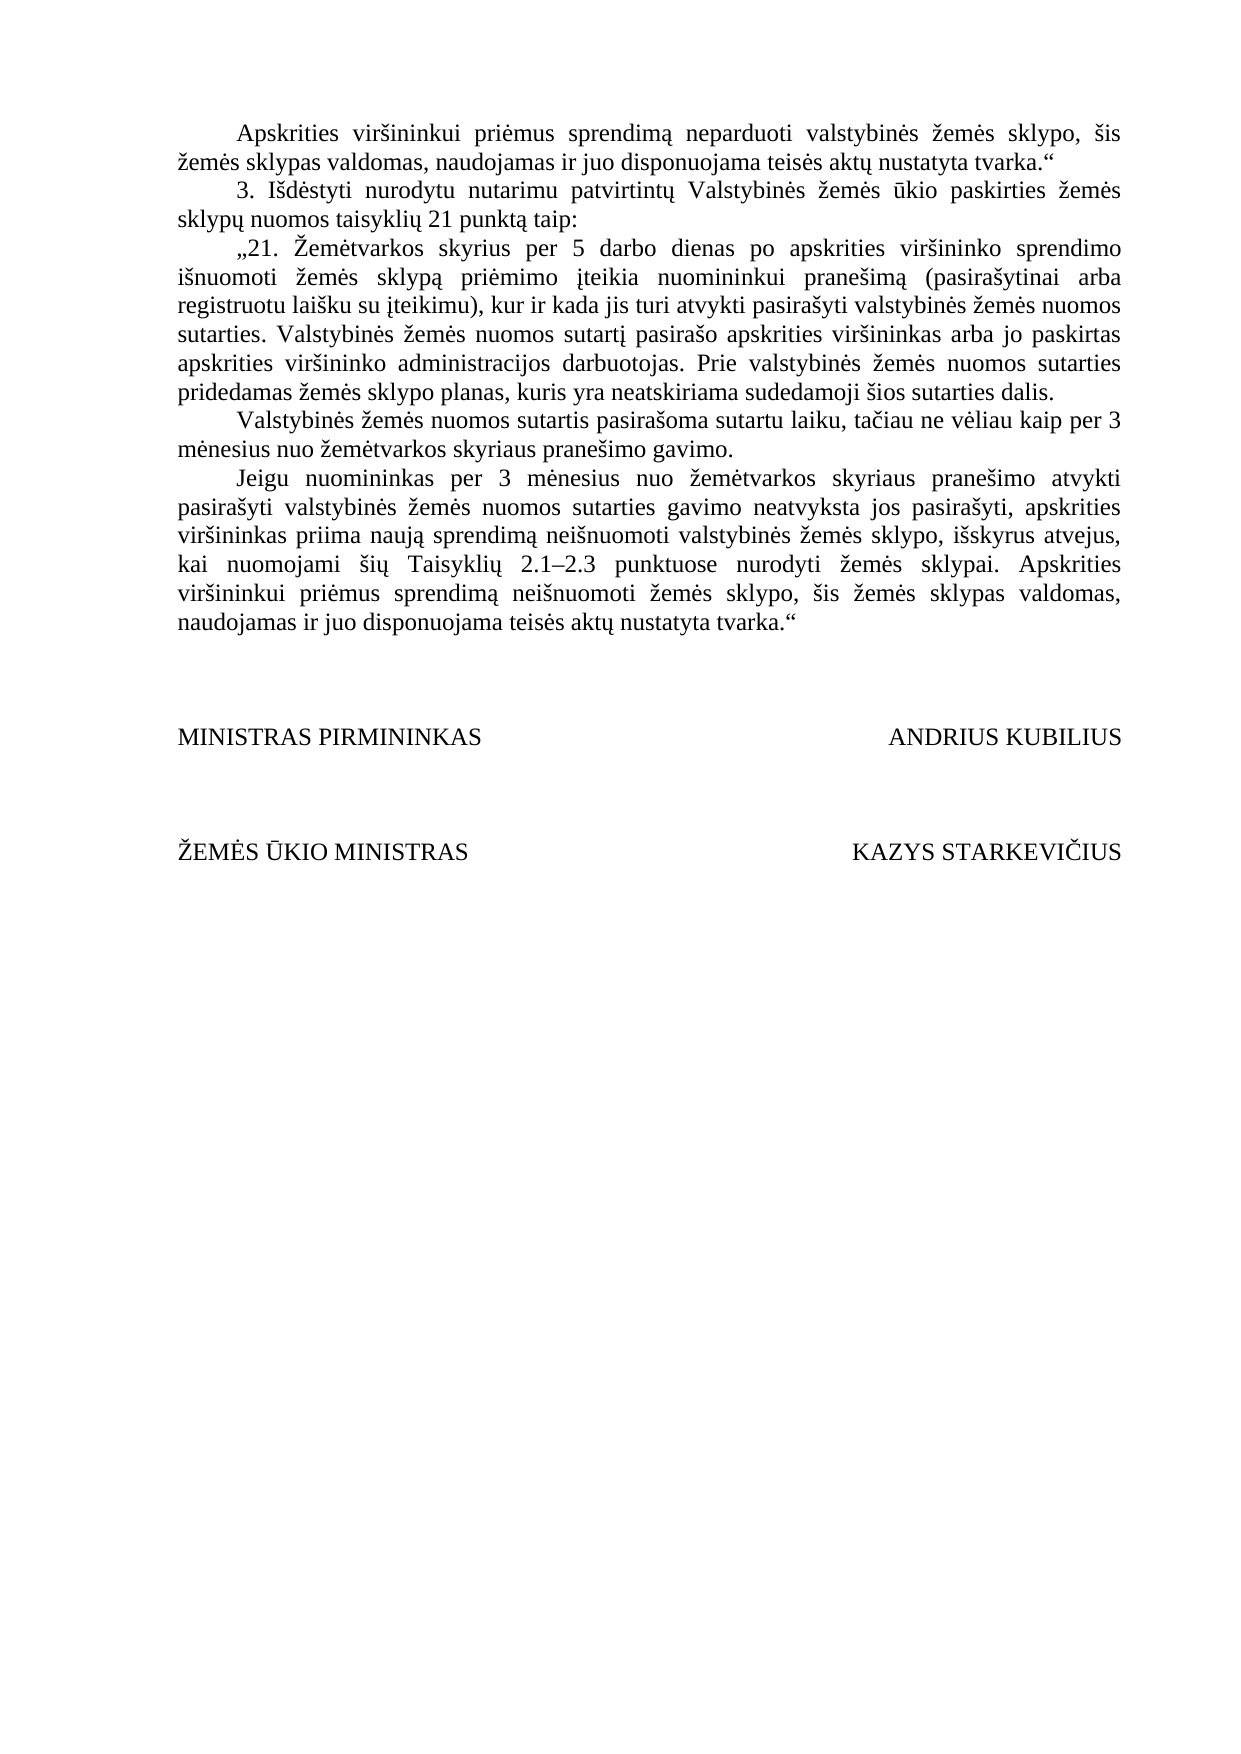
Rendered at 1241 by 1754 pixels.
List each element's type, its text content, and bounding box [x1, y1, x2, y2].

text Valstybinės žemės nuomos sutartis pasirašoma sutartu laiku, tačiau ne vėliau kaip per 3 mėnesius nuo žemėtvarkos skyriaus pranešimo gavimo. [177, 406, 1122, 463]
text Jeigu nuomininkas per 3 mėnesius nuo žemėtvarkos skyriaus pranešimo atvykti pasirašyti valstybinės žemės nuomos sutarties gavimo neatvyksta jos pasirašyti, apskrities viršininkas priima naują sprendimą neišnuomoti valstybinės žemės sklypo, išskyrus atvejus, kai nuomojami šių Taisyklių 2.1–2.3 punktuose nurodyti žemės sklypai. Apskrities viršininkui priėmus sprendimą neišnuomoti žemės sklypo, šis žemės sklypas valdomas, naudojamas ir juo disponuojama teisės aktų nustatyta tvarka.“ [177, 463, 1122, 636]
text 3. Išdėstyti nurodytu nutarimu patvirtintų Valstybinės žemės ūkio paskirties žemės sklypų nuomos taisyklių 21 punktą taip: [177, 176, 1122, 233]
text Apskrities viršininkui priėmus sprendimą neparduoti valstybinės žemės sklypo, šis žemės sklypas valdomas, naudojamas ir juo disponuojama teisės aktų nustatyta tvarka.“ [177, 118, 1122, 176]
text ŽEMĖS ŪKIO MINISTRAS KAZYS STARKEVIČIUS [177, 837, 1122, 866]
text „21. Žemėtvarkos skyrius per 5 darbo dienas po apskrities viršininko sprendimo išnuomoti žemės sklypą priėmimo įteikia nuomininkui pranešimą (pasirašytinai arba registruotu laišku su įteikimu), kur ir kada jis turi atvykti pasirašyti valstybinės žemės nuomos sutarties. Valstybinės žemės nuomos sutartį pasirašo apskrities viršininkas arba jo paskirtas apskrities viršininko administracijos darbuotojas. Prie valstybinės žemės nuomos sutarties pridedamas žemės sklypo planas, kuris yra neatskiriama sudedamoji šios sutarties dalis. [177, 233, 1122, 406]
text MINISTRAS PIRMININKAS ANDRIUS KUBILIUS [177, 722, 1122, 751]
